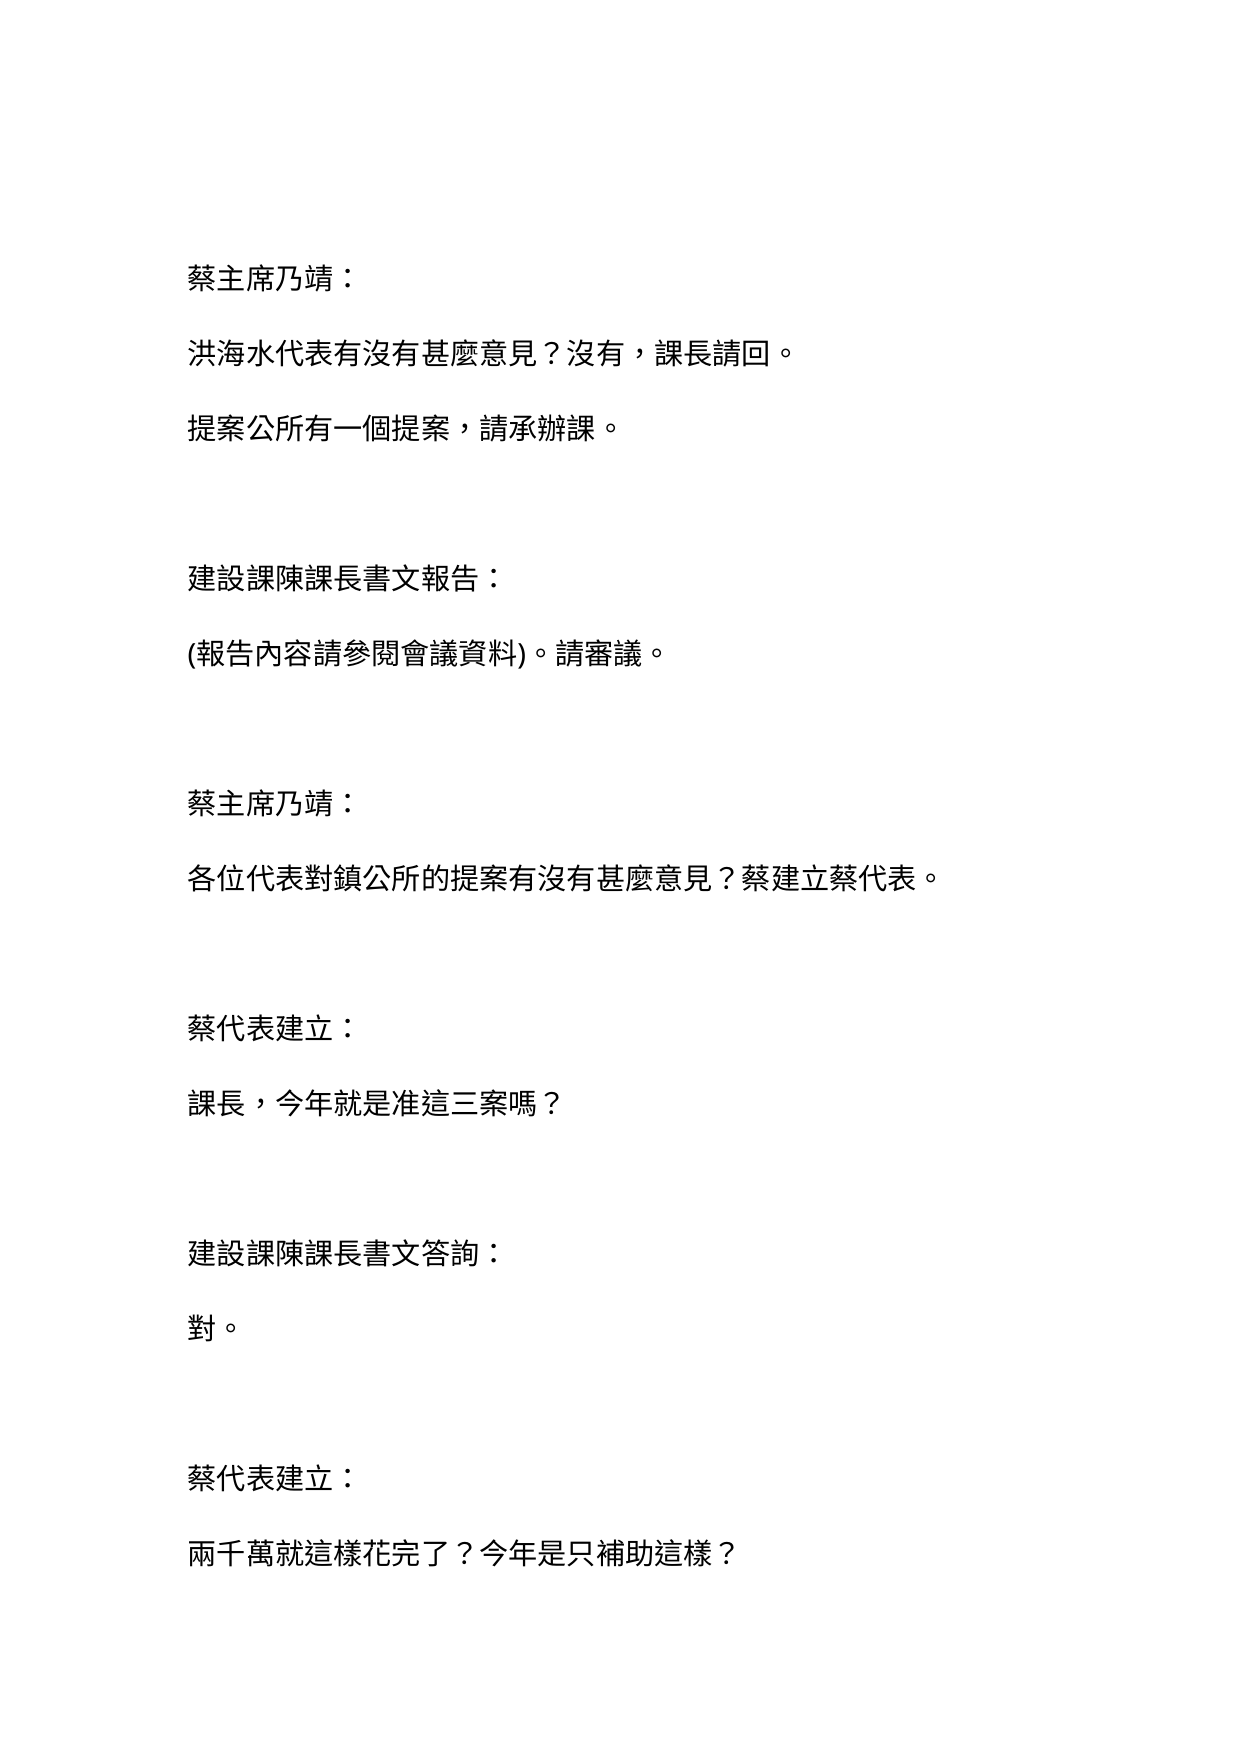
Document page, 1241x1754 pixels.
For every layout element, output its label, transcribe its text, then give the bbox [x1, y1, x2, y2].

text 蔡代表建立： [187, 1439, 1053, 1514]
text 課長，今年就是准這三案嗎？ [187, 1064, 1053, 1139]
text 建設課陳課長書文報告： [187, 539, 1053, 614]
text 蔡代表建立： [187, 989, 1053, 1064]
text (報告內容請參閱會議資料)。請審議。 [187, 614, 1053, 689]
text 對。 [187, 1289, 1053, 1364]
text 各位代表對鎮公所的提案有沒有甚麼意見？蔡建立蔡代表。 [187, 839, 1053, 914]
text 蔡主席乃靖： [187, 239, 1053, 314]
text 兩千萬就這樣花完了？今年是只補助這樣？ [187, 1514, 1053, 1589]
text 蔡主席乃靖： [187, 764, 1053, 839]
text 洪海水代表有沒有甚麼意見？沒有，課長請回。 [187, 314, 1053, 389]
text 提案公所有一個提案，請承辦課。 [187, 389, 1053, 464]
text 建設課陳課長書文答詢： [187, 1214, 1053, 1289]
